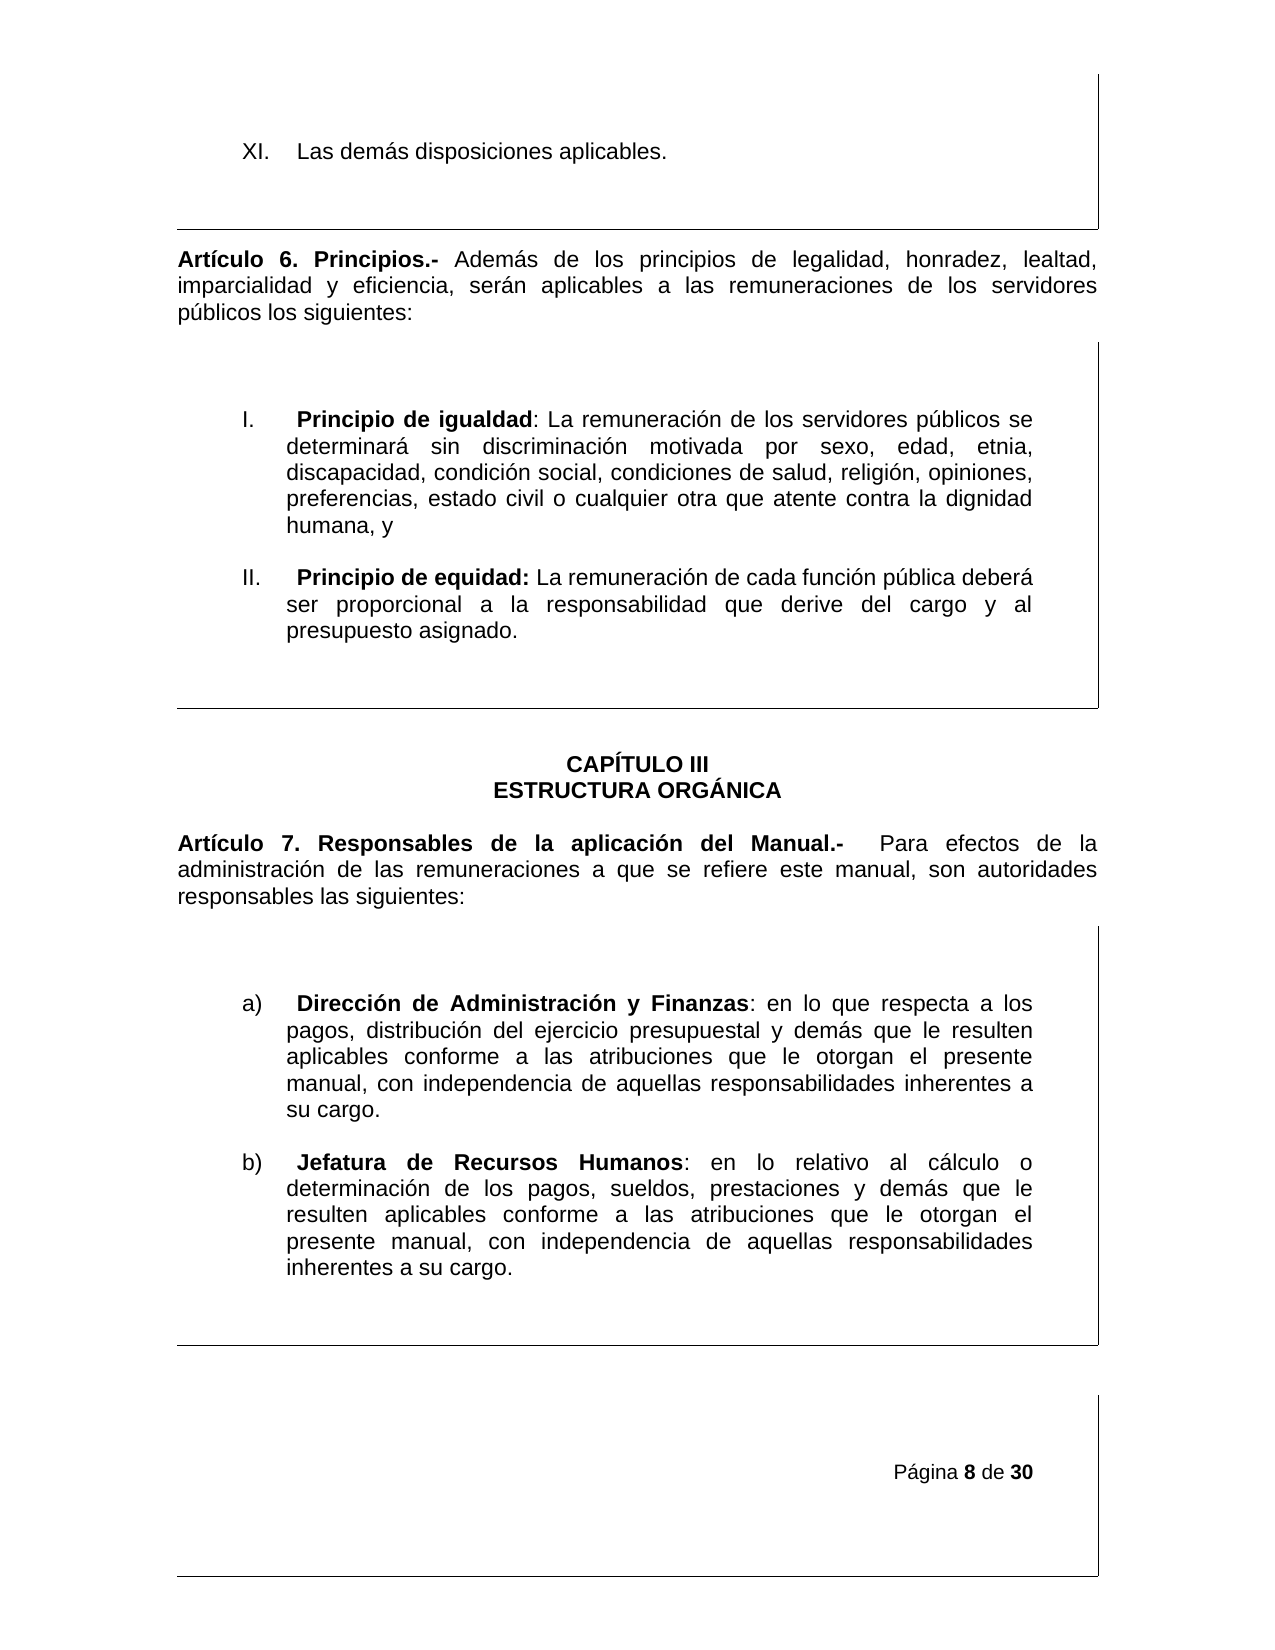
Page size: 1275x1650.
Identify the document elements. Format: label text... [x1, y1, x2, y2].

text ESTRUCTURA ORGÁNICA [177, 777, 1098, 804]
list Las demás disposiciones aplicables. [177, 74, 1098, 229]
list Principio de igualdad: La remuneración de los servidores públicos se determinará sin discriminación motivada por sexo, edad, etnia, discapacidad, condición social, condiciones de salud, religión, opiniones, preferencias, estado civil o cualquier otra que atente contra la dignidad humana, y [177, 342, 1098, 538]
list Dirección de Administración y Finanzas: en lo que respecta a los pagos, distribución del ejercicio presupuestal y demás que le resulten aplicables conforme a las atribuciones que le otorgan el presente manual, con independencia de aquellas responsabilidades inherentes a su cargo. [177, 926, 1098, 1122]
list Principio de equidad: La remuneración de cada función pública deberá ser proporcional a la responsabilidad que derive del cargo y al presupuesto asignado. [177, 564, 1098, 708]
text Artículo 6. Principios.- Además de los principios de legalidad, honradez, lealtad, imparcialidad y eficiencia, serán aplicables a las remuneraciones de los servidores públicos los siguientes: [177, 246, 1098, 325]
text Artículo 7. Responsables de la aplicación del Manual.- Para efectos de la administración de las remuneraciones a que se refiere este manual, son autoridades responsables las siguientes: [177, 830, 1098, 909]
text CAPÍTULO III [177, 751, 1098, 777]
list Jefatura de Recursos Humanos: en lo relativo al cálculo o determinación de los pagos, sueldos, prestaciones y demás que le resulten aplicables conforme a las atribuciones que le otorgan el presente manual, con independencia de aquellas responsabilidades inherentes a su cargo. [177, 1148, 1098, 1345]
